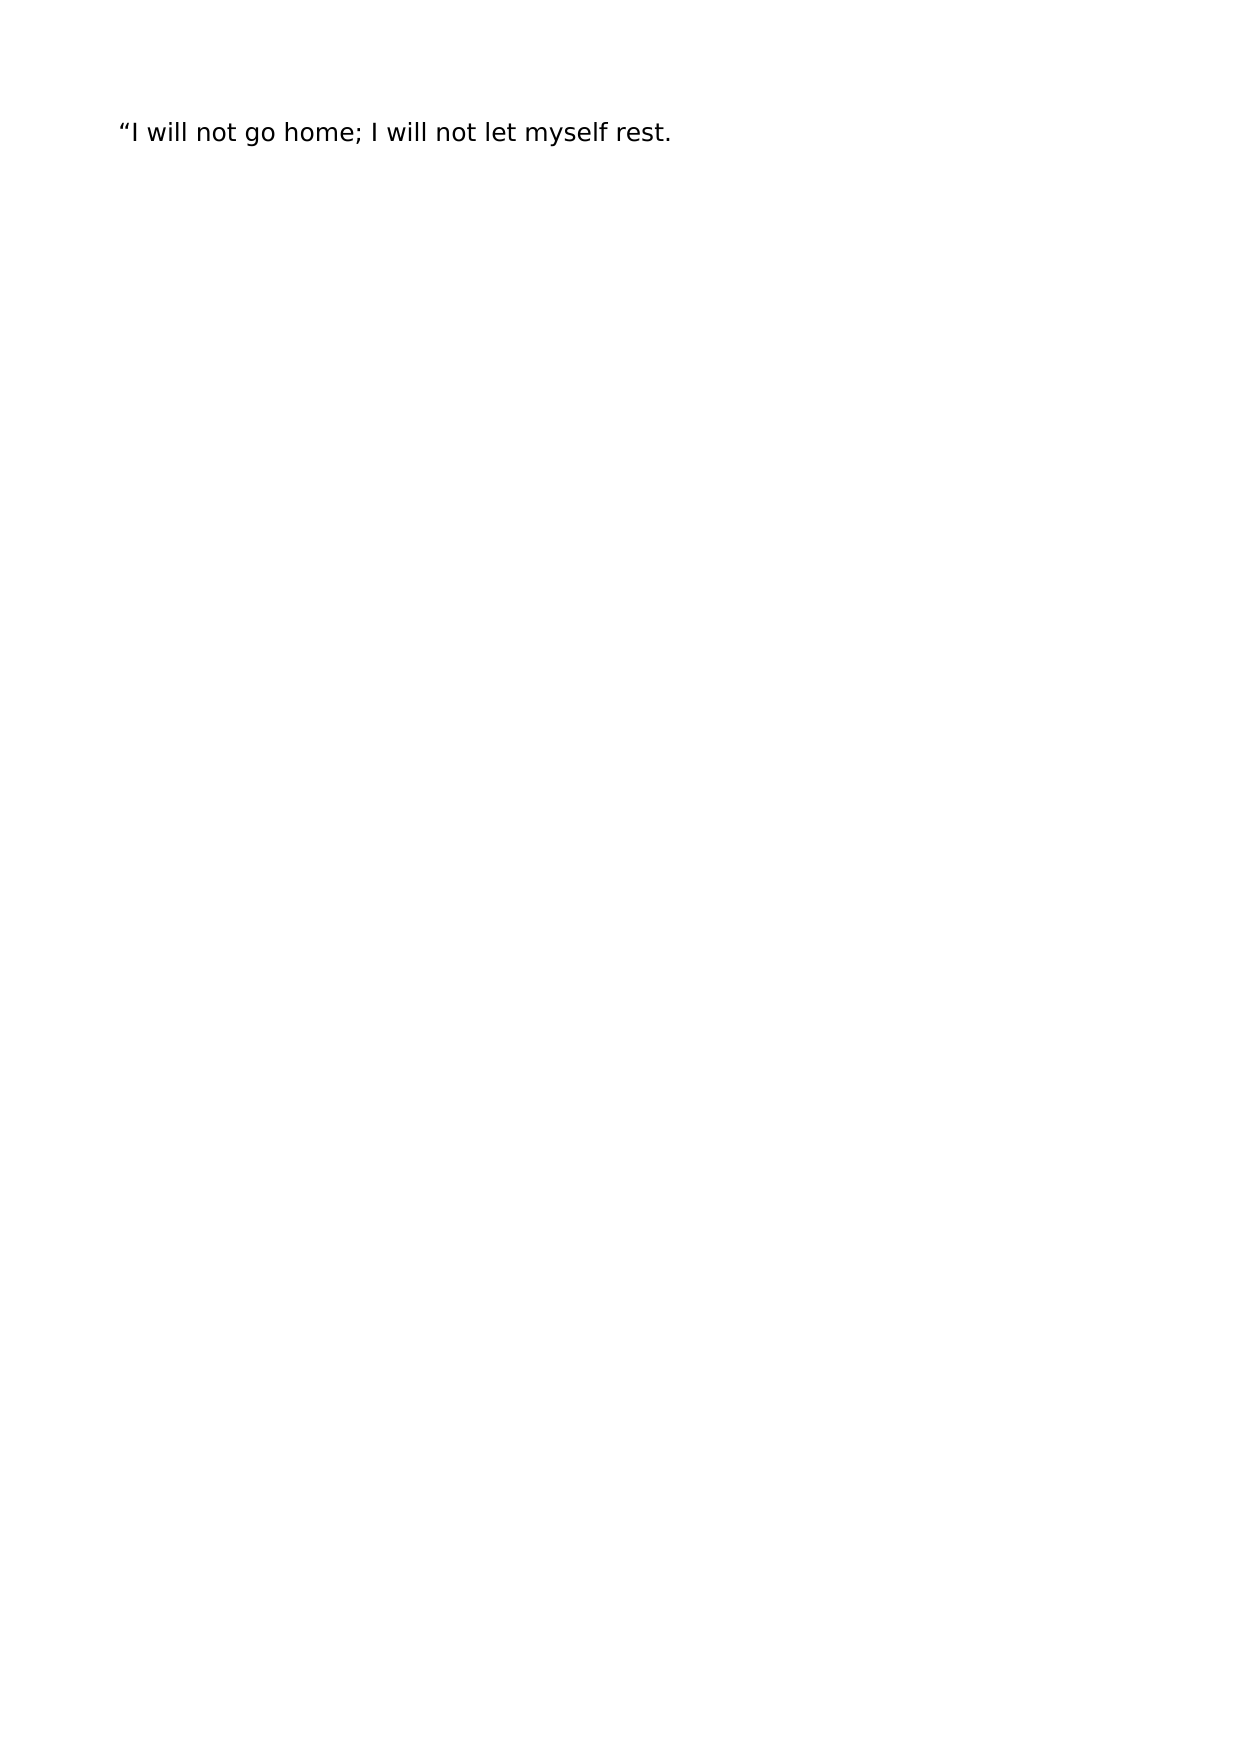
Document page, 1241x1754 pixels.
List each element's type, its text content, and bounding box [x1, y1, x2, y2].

text “I will not go home; I will not let myself rest. [118, 118, 1122, 147]
